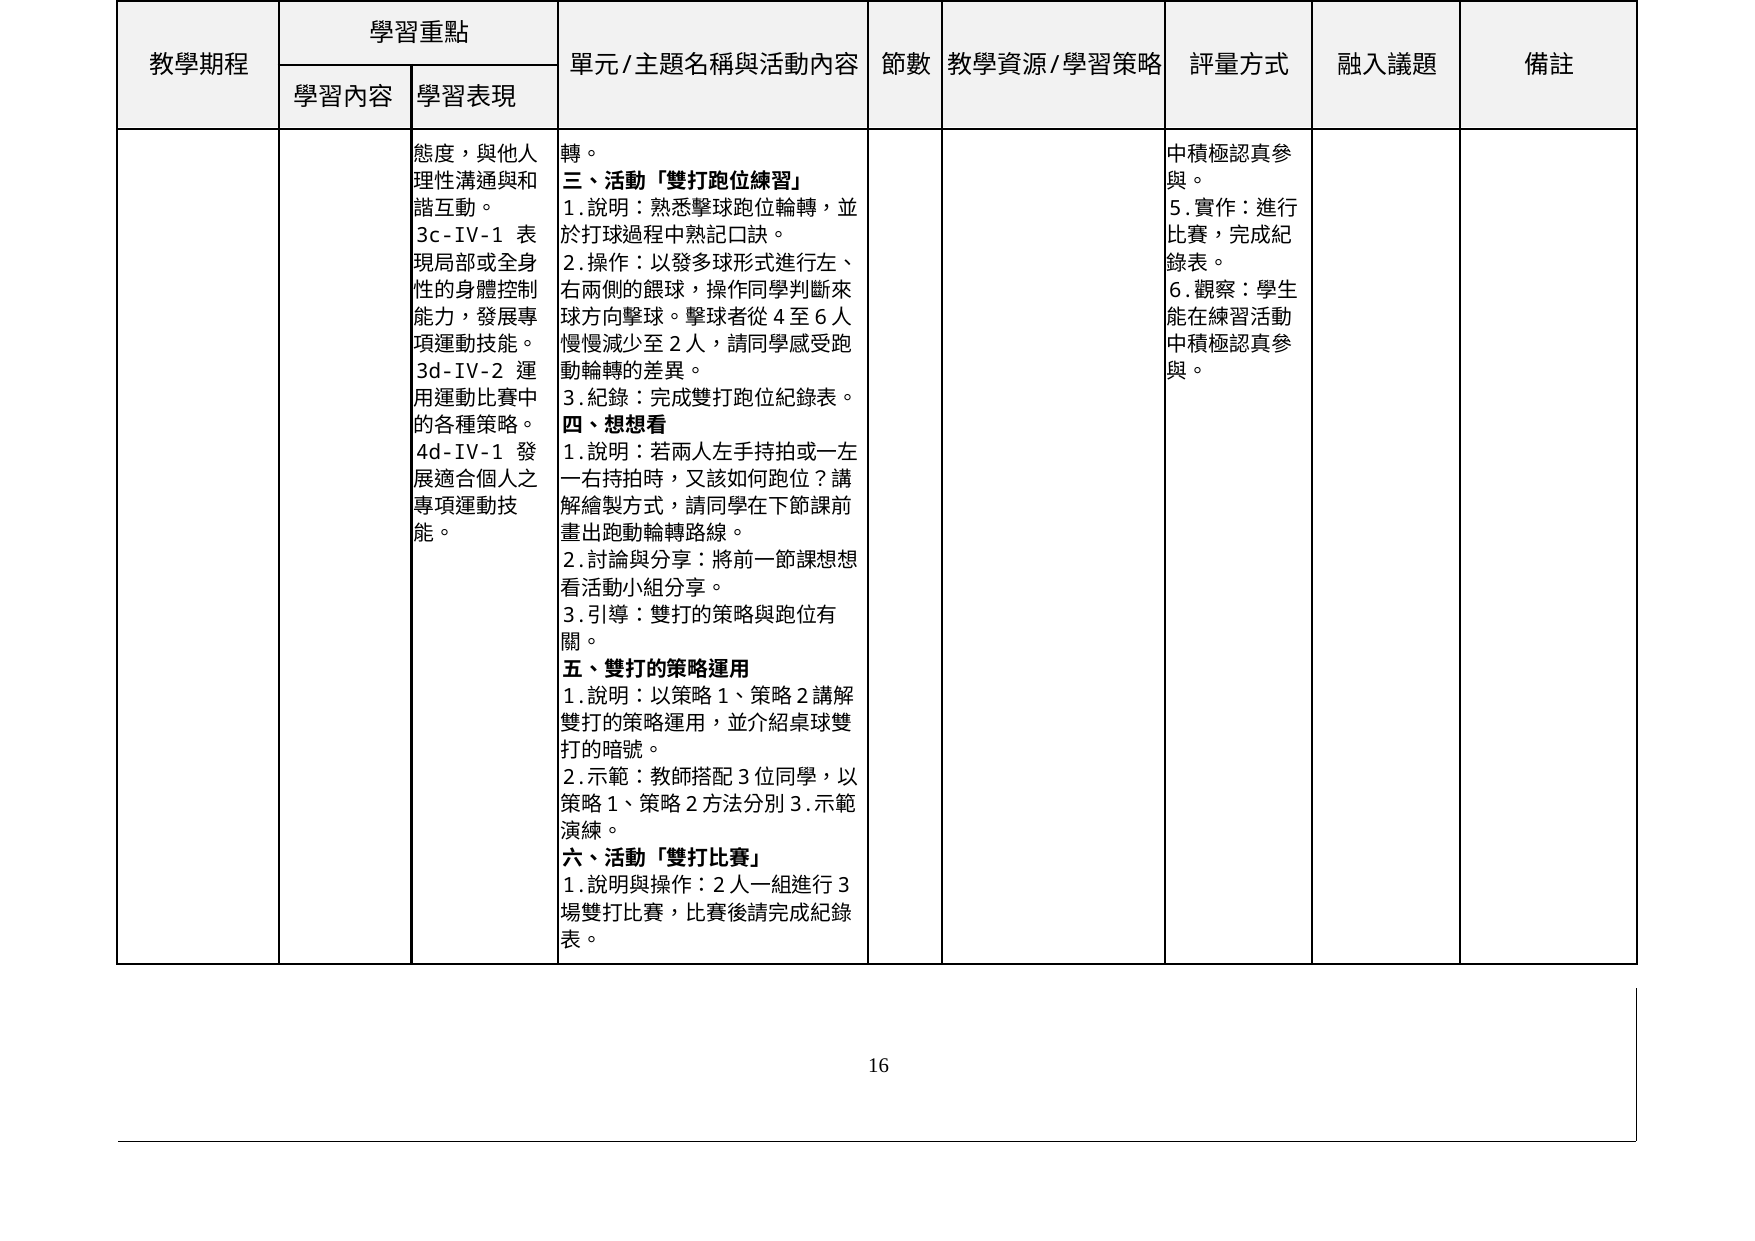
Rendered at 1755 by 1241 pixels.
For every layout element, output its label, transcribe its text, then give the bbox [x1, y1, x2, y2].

table_header 教學資源/學習策略 [943, 2, 1164, 127]
table_cell [280, 130, 410, 963]
table_cell [869, 130, 941, 963]
table_cell [118, 130, 278, 963]
table_cell 學習內容 [280, 66, 410, 127]
table_header 備註 [1461, 2, 1636, 127]
table_header 教學期程 [118, 2, 278, 127]
table_cell [1313, 130, 1459, 963]
table_header 節數 [869, 2, 941, 127]
table_header 融入議題 [1313, 2, 1459, 127]
table_cell [1461, 130, 1636, 963]
table_cell 中積極認真參與。 5.實作：進行比賽，完成紀錄表。 6.觀察：學生能在練習活動中積極認真參與。 [1166, 130, 1311, 963]
table_header 單元/主題名稱與活動內容 [559, 2, 867, 127]
table_cell 轉。 三、活動「雙打跑位練習」 1.說明：熟悉擊球跑位輪轉，並於打球過程中熟記口訣。 2.操作：以發多球形式進行左、右兩側的餵球，操作同學判斷來球方向擊球。擊球者從4至6人慢慢減少至2人，請同學感受跑動輪轉的差異。 3.紀錄：完成雙打跑位紀錄表。 四、想想看 1.說明：若兩人左手持拍或一左一右持拍時，又該如何跑位？講解繪製方式，請同學在下節課前畫出跑動輪轉路線。 2.討論與分享：將前一節課想想看活動小組分享。 3.引導：雙打的策略與跑位有關。 五、雙打的策略運用 1.說明：以策略1、策略2講解雙打的策略運用，並介紹桌球雙打的暗號。 2.示範：教師搭配3位同學，以策略1、策略2方法分別3.示範演練。 六、活動「雙打比賽」 1.說明與操作：2人一組進行3場雙打比賽，比賽後請完成紀錄表。 [559, 130, 867, 963]
table_cell 態度，與他人理性溝通與和諧互動。 3c-IV-1 表現局部或全身性的身體控制能力，發展專項運動技能。 3d-IV-2 運用運動比賽中的各種策略。 4d-IV-1 發展適合個人之專項運動技能。 [413, 130, 557, 963]
table_cell [943, 130, 1164, 963]
table_header 評量方式 [1166, 2, 1311, 127]
table_cell 學習表現 [413, 66, 557, 127]
table_header 學習重點 [280, 2, 557, 64]
